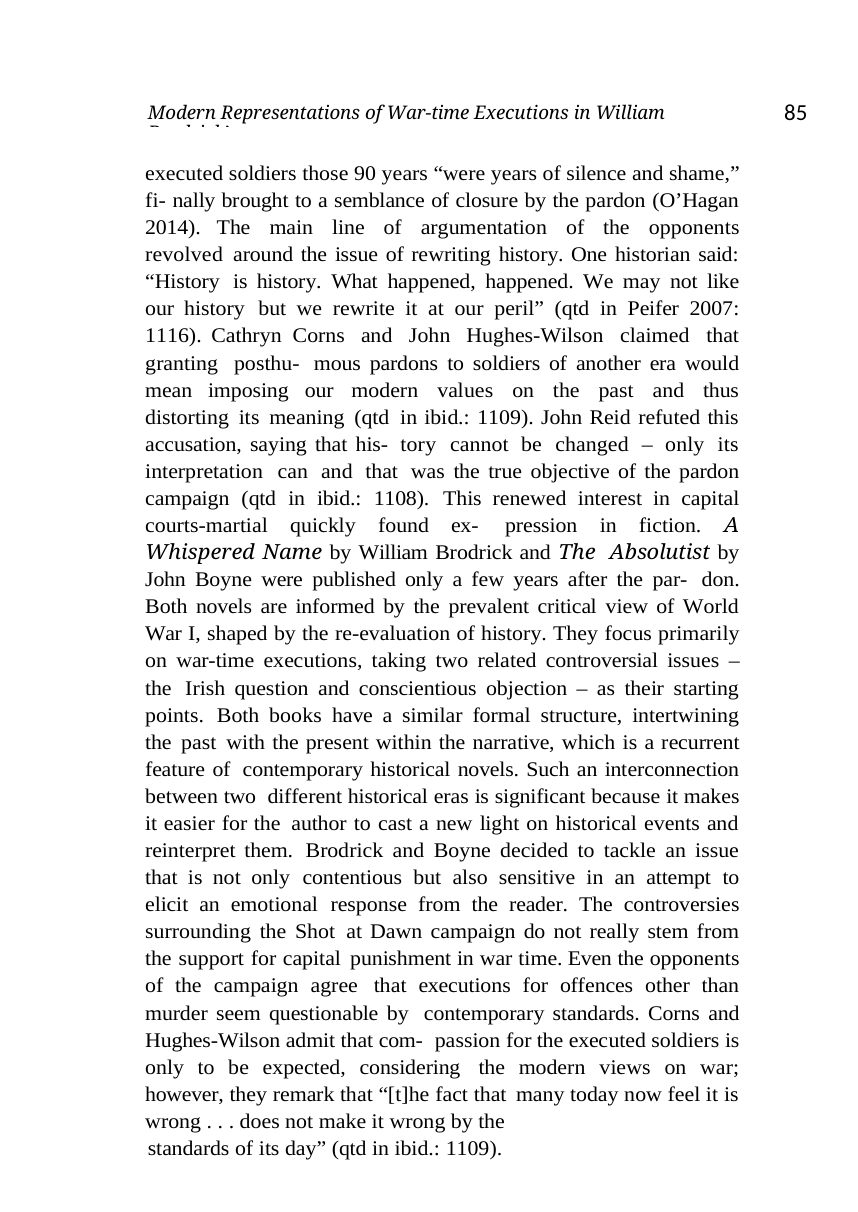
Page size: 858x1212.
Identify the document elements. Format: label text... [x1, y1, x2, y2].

text standards of its day” (qtd in ibid.: 1109). [148, 1136, 824, 1160]
text executed soldiers those 90 years “were years of silence and shame,” fi- nally brought to a semblance of closure by the pardon (O’Hagan 2014). The main line of argumentation of the opponents revolved around the issue of rewriting history. One historian said: “History is history. What happened, happened. We may not like our history but we rewrite it at our peril” (qtd in Peifer 2007: 1116). Cathryn Corns and John Hughes-Wilson claimed that granting posthu- mous pardons to soldiers of another era would mean imposing our modern values on the past and thus distorting its meaning (qtd in ibid.: 1109). John Reid refuted this accusation, saying that his- tory cannot be changed – only its interpretation can and that was the true objective of the pardon campaign (qtd in ibid.: 1108). This renewed interest in capital courts-martial quickly found ex- pression in fiction. A Whispered Name by William Brodrick and The Absolutist by John Boyne were published only a few years after the par- don. Both novels are informed by the prevalent critical view of World War I, shaped by the re-evaluation of history. They focus primarily on war-time executions, taking two related controversial issues – the Irish question and conscientious objection – as their starting points. Both books have a similar formal structure, intertwining the past with the present within the narrative, which is a recurrent feature of contemporary historical novels. Such an interconnection between two different historical eras is significant because it makes it easier for the author to cast a new light on historical events and reinterpret them. Brodrick and Boyne decided to tackle an issue that is not only contentious but also sensitive in an attempt to elicit an emotional response from the reader. The controversies surrounding the Shot at Dawn campaign do not really stem from the support for capital punishment in war time. Even the opponents of the campaign agree that executions for offences other than murder seem questionable by contemporary standards. Corns and Hughes-Wilson admit that com- passion for the executed soldiers is only to be expected, considering the modern views on war; however, they remark that “[t]he fact that many today now feel it is wrong . . . does not make it wrong by the [145, 159, 739, 1134]
